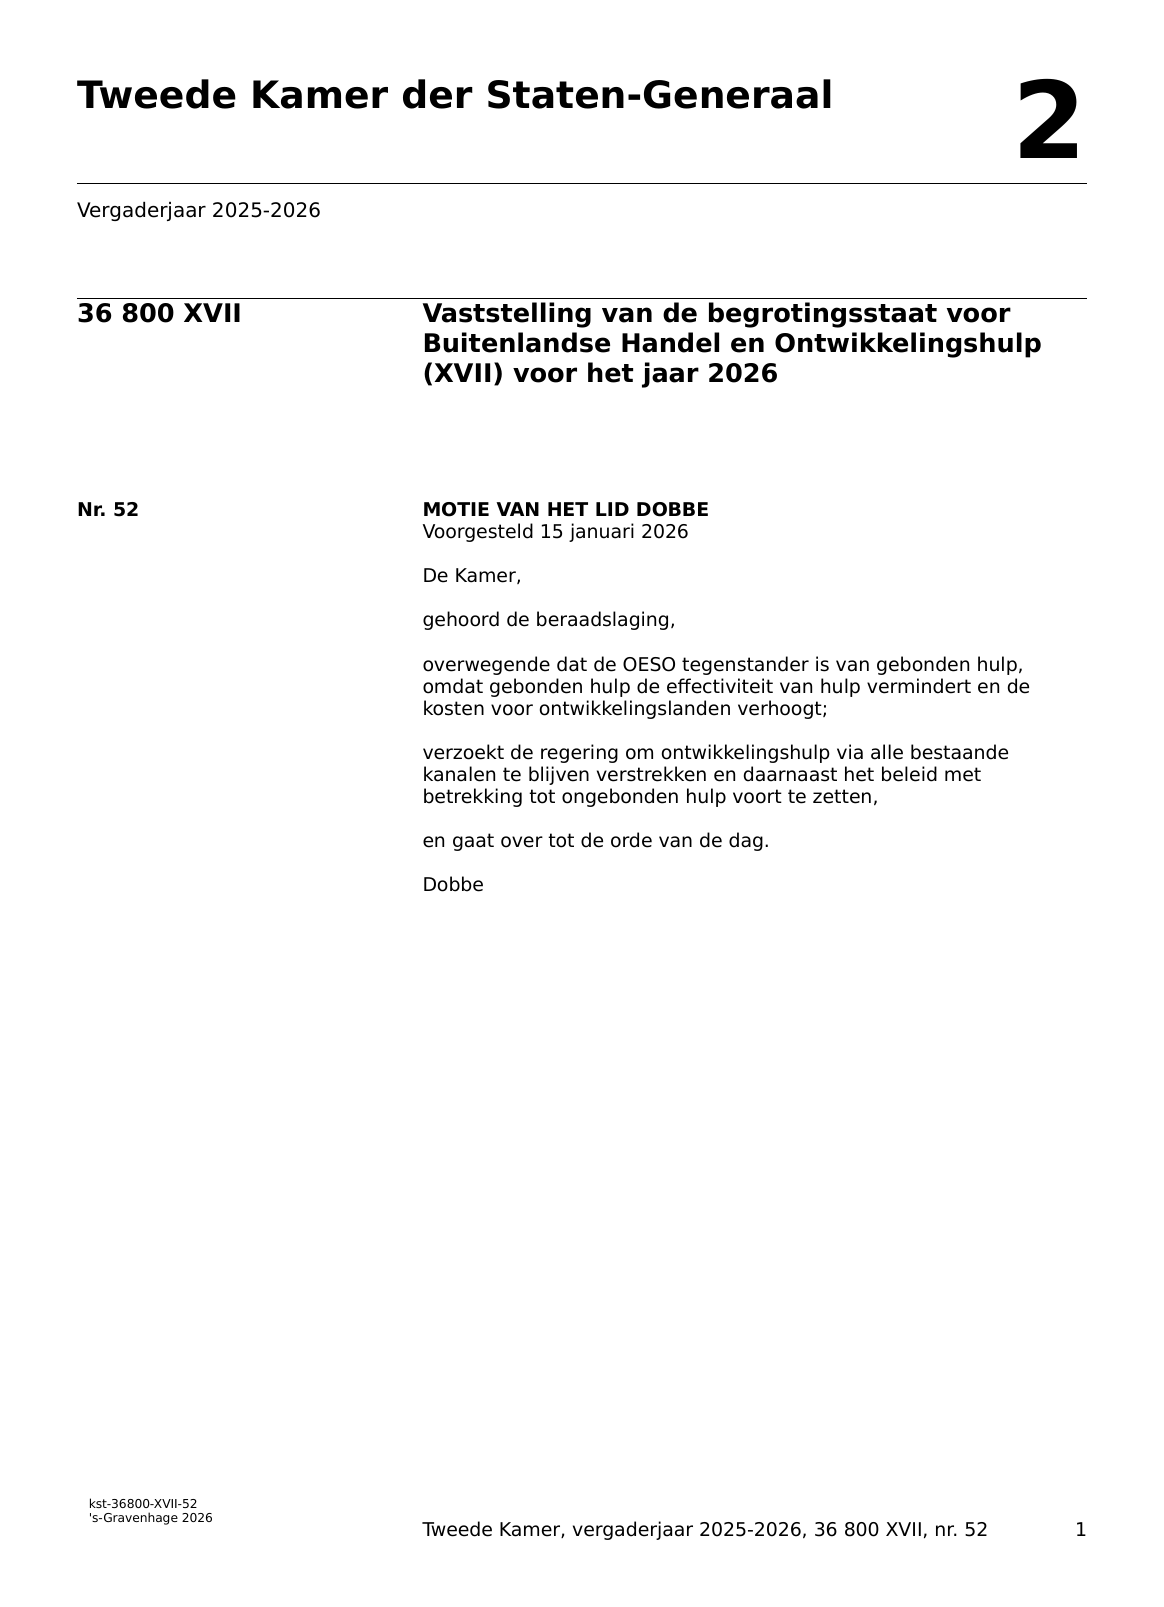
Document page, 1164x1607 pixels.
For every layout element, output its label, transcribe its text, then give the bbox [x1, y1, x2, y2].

subtitle 36 800 XVII Vaststelling van de begrotingsstaat voor Buitenlandse Handel en Ontwikkelingshulp (XVII) voor het jaar 2026 [77, 299, 1087, 388]
text De Kamer, [422, 565, 1087, 587]
text Voorgesteld 15 januari 2026 [422, 521, 1087, 543]
table_cell Vergaderjaar 2025-2026 [77, 184, 1087, 298]
subtitle Nr. 52 MOTIE VAN HET LID DOBBE [77, 499, 1087, 521]
text 's-Gravenhage 2026 [88, 1511, 323, 1525]
table_header Tweede Kamer der Staten-Generaal [77, 59, 886, 183]
table_header 2 [886, 59, 1087, 183]
text overwegende dat de OESO tegenstander is van gebonden hulp, omdat gebonden hulp de effectiviteit van hulp vermindert en de kosten voor ontwikkelingslanden verhoogt; [422, 653, 1087, 719]
text gehoord de beraadslaging, [422, 609, 1087, 631]
text kst-36800-XVII-52 [88, 1497, 323, 1511]
text Dobbe [422, 874, 1087, 896]
text en gaat over tot de orde van de dag. [422, 830, 1087, 852]
text verzoekt de regering om ontwikkelingshulp via alle bestaande kanalen te blijven verstrekken en daarnaast het beleid met betrekking tot ongebonden hulp voort te zetten, [422, 742, 1087, 808]
